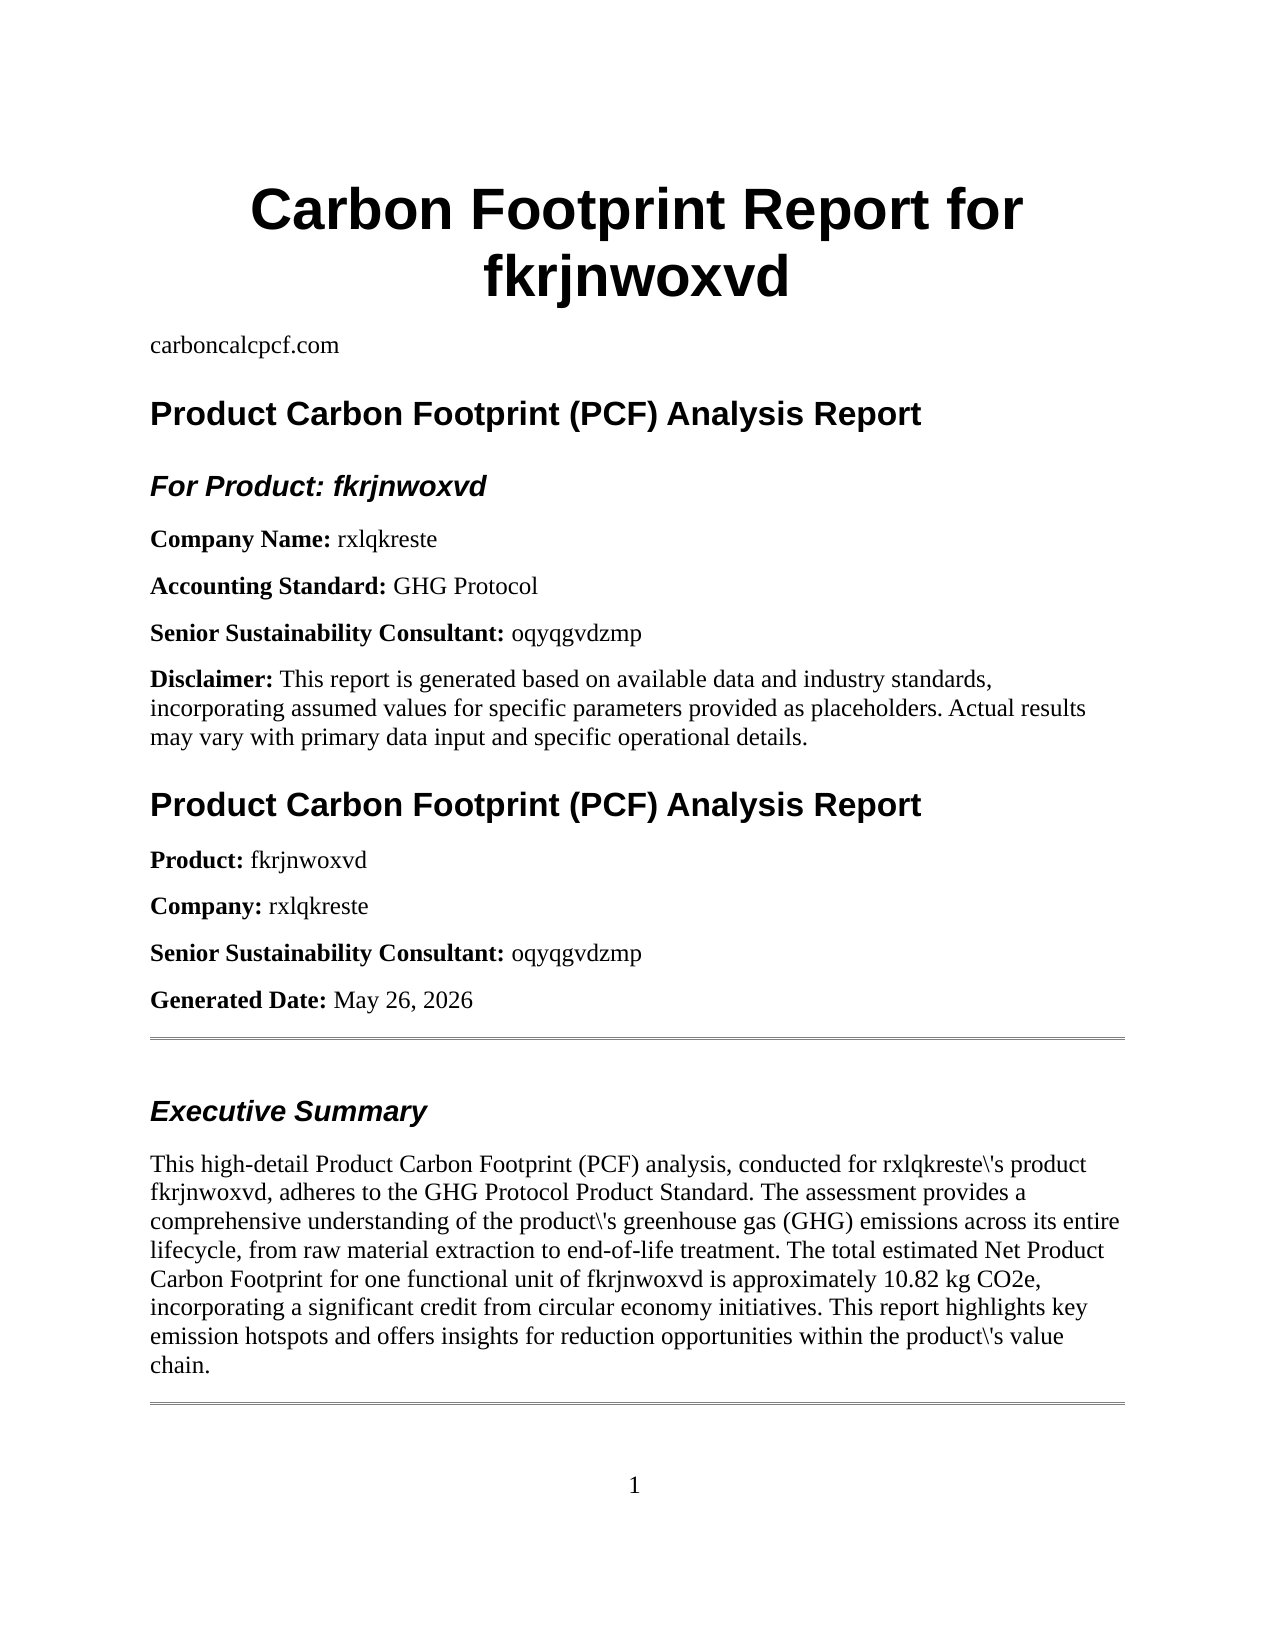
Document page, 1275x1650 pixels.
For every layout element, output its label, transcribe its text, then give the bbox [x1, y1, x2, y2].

text Senior Sustainability Consultant: oqyqgvdzmp [150, 938, 1125, 967]
subtitle Product Carbon Footprint (PCF) Analysis Report [150, 393, 1125, 432]
text Generated Date: May 26, 2026 [150, 985, 1125, 1013]
text carboncalcpcf.com [150, 331, 1125, 359]
text This high-detail Product Carbon Footprint (PCF) analysis, conducted for rxlqkreste\'s product fkrjnwoxvd, adheres to the GHG Protocol Product Standard. The assessment provides a comprehensive understanding of the product\'s greenhouse gas (GHG) emissions across its entire lifecycle, from raw material extraction to end-of-life treatment. The total estimated Net Product Carbon Footprint for one functional unit of fkrjnwoxvd is approximately 10.82 kg CO2e, incorporating a significant credit from circular economy initiatives. This report highlights key emission hotspots and offers insights for reduction opportunities within the product\'s value chain. [150, 1149, 1125, 1379]
text Product: fkrjnwoxvd [150, 845, 1125, 873]
text Company Name: rxlqkreste [150, 524, 1125, 553]
subtitle Product Carbon Footprint (PCF) Analysis Report [150, 785, 1125, 823]
subtitle Executive Summary [150, 1094, 1125, 1127]
text Company: rxlqkreste [150, 891, 1125, 920]
text Senior Sustainability Consultant: oqyqgvdzmp [150, 618, 1125, 647]
subtitle For Product: fkrjnwoxvd [150, 469, 1125, 503]
title Carbon Footprint Report for fkrjnwoxvd [150, 175, 1125, 309]
text Disclaimer: This report is generated based on available data and industry standards, incorporating assumed values for specific parameters provided as placeholders. Actual results may vary with primary data input and specific operational details. [150, 664, 1125, 751]
text Accounting Standard: GHG Protocol [150, 571, 1125, 600]
